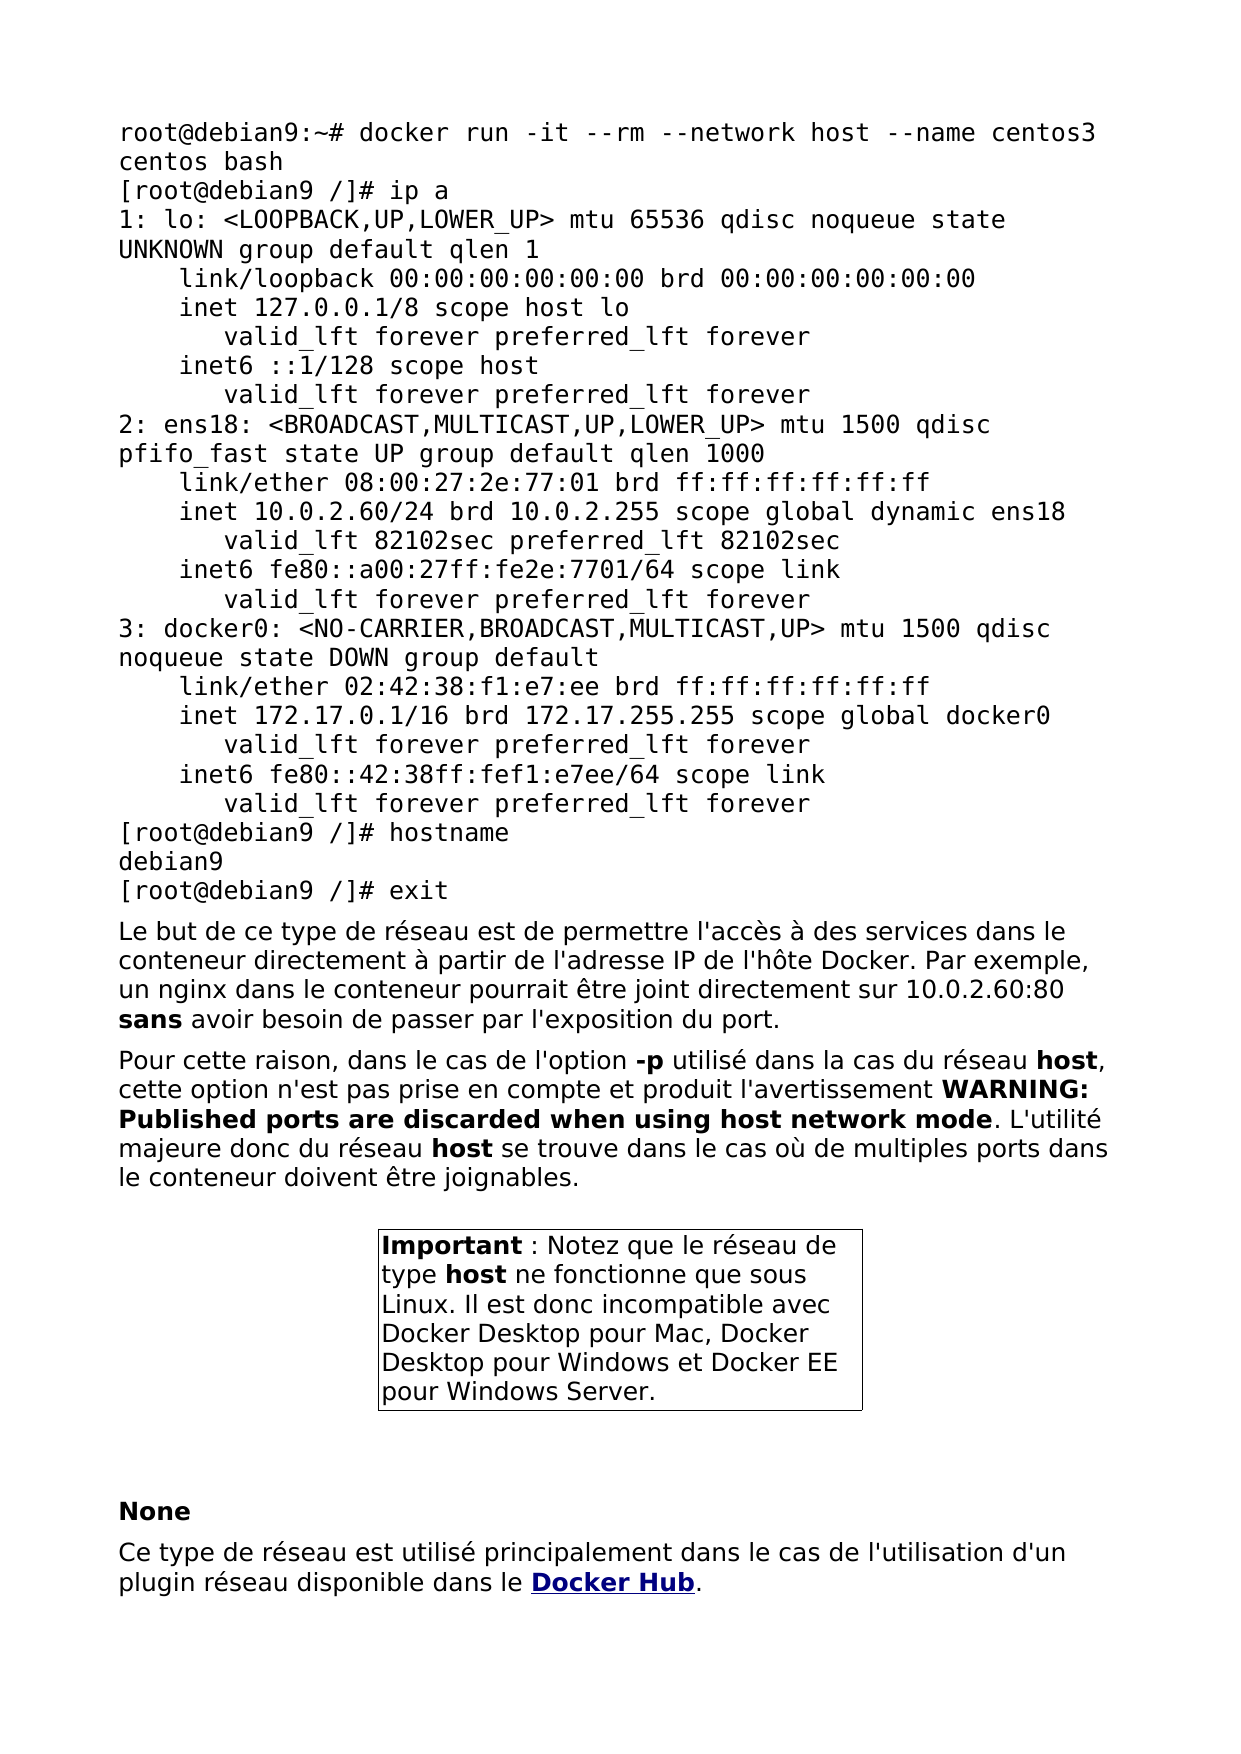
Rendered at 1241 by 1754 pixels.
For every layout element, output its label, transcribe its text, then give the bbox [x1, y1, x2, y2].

table_header Important : Notez que le réseau de type host ne fonctionne que sous Linux. Il est donc incompatible avec Docker Desktop pour Mac, Docker Desktop pour Windows et Docker EE pour Windows Server. [379, 1230, 862, 1409]
text Ce type de réseau est utilisé principalement dans le cas de l'utilisation d'un plugin réseau disponible dans le Docker Hub. [118, 1539, 1122, 1597]
subtitle None [118, 1497, 1122, 1526]
text Pour cette raison, dans le cas de l'option -p utilisé dans la cas du réseau host, cette option n'est pas prise en compte et produit l'avertissement WARNING: Published ports are discarded when using host network mode. L'utilité majeure donc du réseau host se trouve dans le cas où de multiples ports dans le conteneur doivent être joignables. [118, 1047, 1122, 1192]
text Le but de ce type de réseau est de permettre l'accès à des services dans le conteneur directement à partir de l'adresse IP de l'hôte Docker. Par exemple, un nginx dans le conteneur pourrait être joint directement sur 10.0.2.60:80 sans avoir besoin de passer par l'exposition du port. [118, 917, 1122, 1034]
text root@debian9:~# docker run -it --rm --network host --name centos3 centos bash [root@debian9 /]# ip a 1: lo: <LOOPBACK,UP,LOWER_UP> mtu 65536 qdisc noqueue state UNKNOWN group default qlen 1 link/loopback 00:00:00:00:00:00 brd 00:00:00:00:00:00 inet 127.0.0.1/8 scope host lo valid_lft forever preferred_lft forever inet6 ::1/128 scope host valid_lft forever preferred_lft forever 2: ens18: <BROADCAST,MULTICAST,UP,LOWER_UP> mtu 1500 qdisc pfifo_fast state UP group default qlen 1000 link/ether 08:00:27:2e:77:01 brd ff:ff:ff:ff:ff:ff inet 10.0.2.60/24 brd 10.0.2.255 scope global dynamic ens18 valid_lft 82102sec preferred_lft 82102sec inet6 fe80::a00:27ff:fe2e:7701/64 scope link valid_lft forever preferred_lft forever 3: docker0: <NO-CARRIER,BROADCAST,MULTICAST,UP> mtu 1500 qdisc noqueue state DOWN group default link/ether 02:42:38:f1:e7:ee brd ff:ff:ff:ff:ff:ff inet 172.17.0.1/16 brd 172.17.255.255 scope global docker0 valid_lft forever preferred_lft forever inet6 fe80::42:38ff:fef1:e7ee/64 scope link valid_lft forever preferred_lft forever [root@debian9 /]# hostname debian9 [root@debian9 /]# exit [118, 118, 1122, 906]
